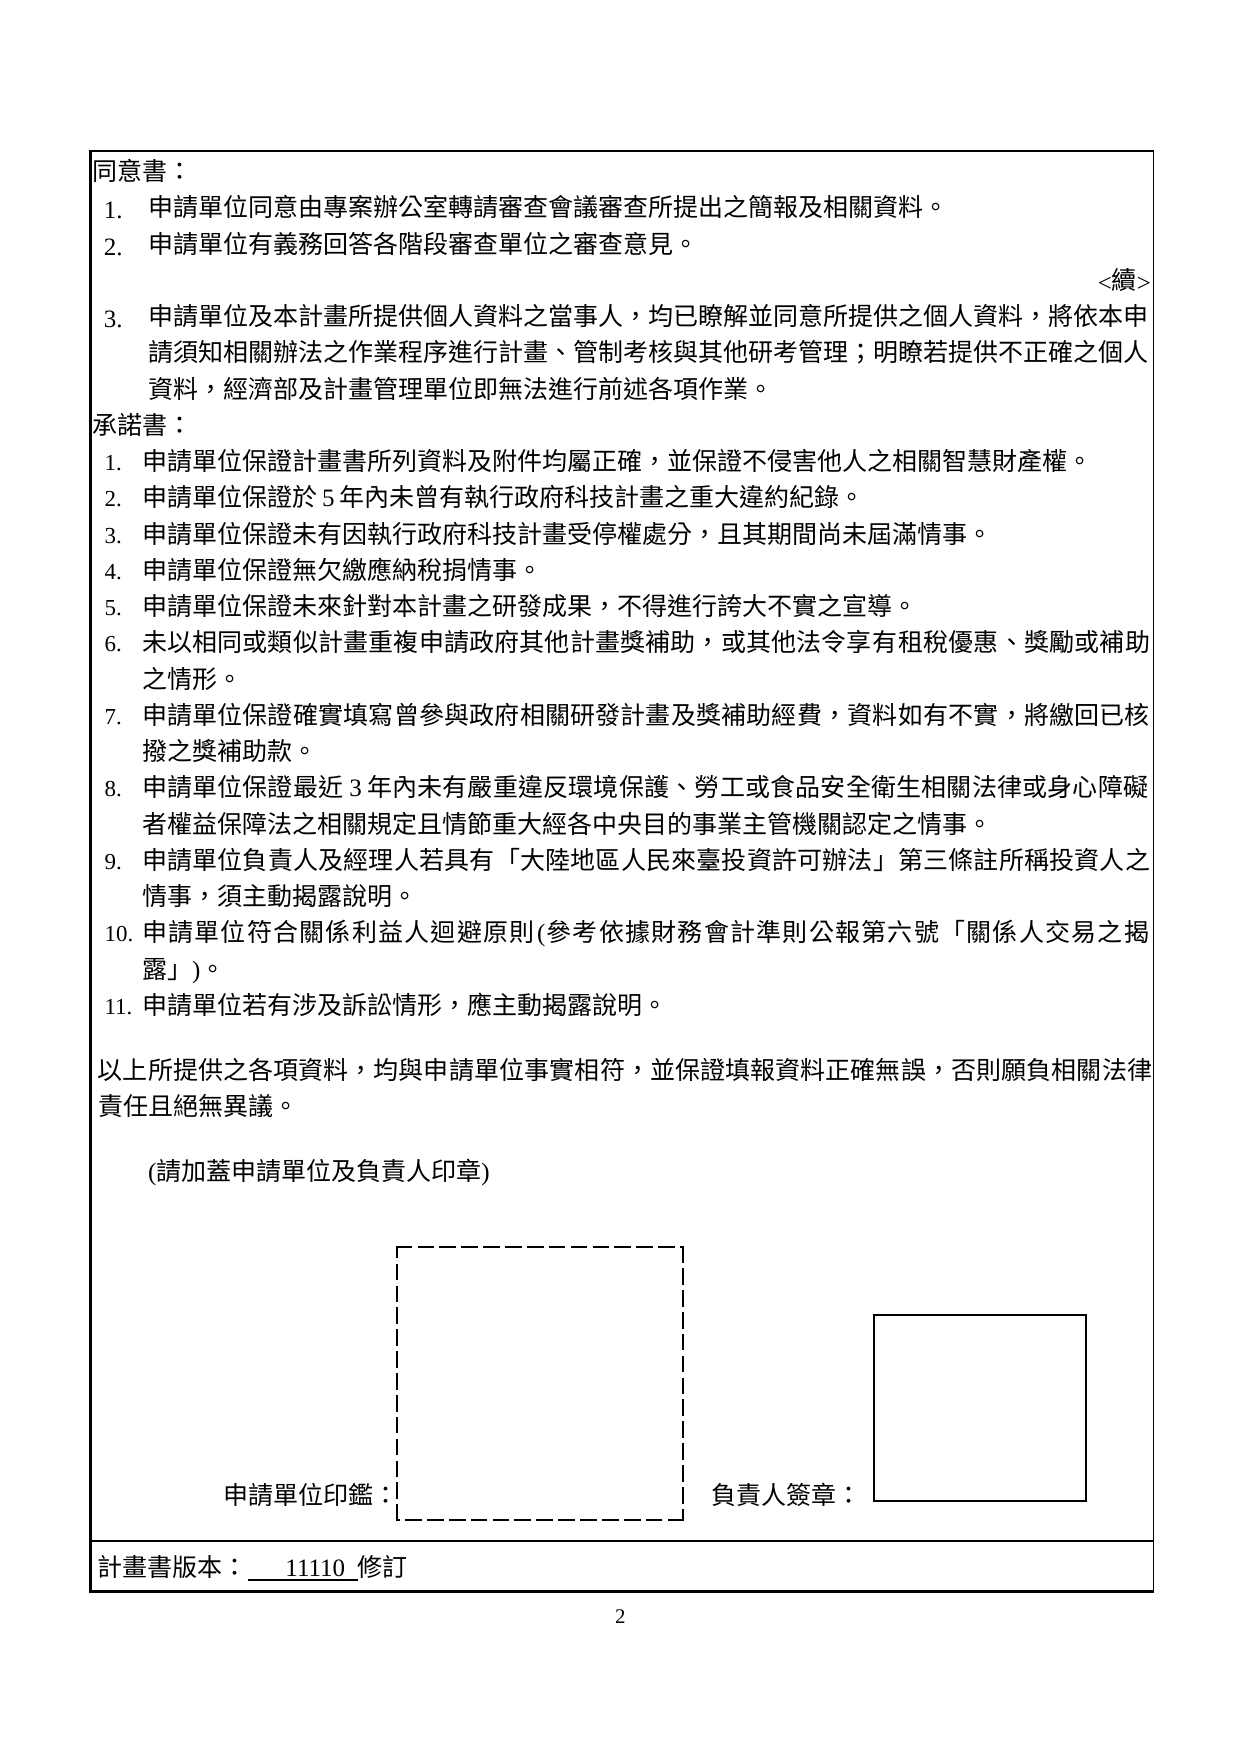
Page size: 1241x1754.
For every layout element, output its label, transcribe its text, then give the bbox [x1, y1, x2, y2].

table_cell 計畫書版本： 11110 修訂 [92, 1542, 1153, 1590]
table_cell 同意書： 申請單位同意由專案辦公室轉請審查會議審查所提出之簡報及相關資料。 申請單位有義務回答各階段審查單位之審查意見。 <續> 申請單位及本計畫所提供個人資料之當事人，均已瞭解並同意所提供之個人資料，將依本申請須知相關辦法之作業程序進行計畫、管制考核與其他研考管理；明瞭若提供不正確之個人資料，經濟部及計畫管理單位即無法進行前述各項作業。 承諾書： 申請單位保證計畫書所列資料及附件均屬正確，並保證不侵害他人之相關智慧財產權。 申請單位保證於5年內未曾有執行政府科技計畫之重大違約紀錄。 申請單位保證未有因執行政府科技計畫受停權處分，且其期間尚未屆滿情事。 申請單位保證無欠繳應納稅捐情事。 申請單位保證未來針對本計畫之研發成果，不得進行誇大不實之宣導。 未以相同或類似計畫重複申請政府其他計畫獎補助，或其他法令享有租稅優惠、獎勵或補助之情形。 申請單位保證確實填寫曾參與政府相關研發計畫及獎補助經費，資料如有不實，將繳回已核撥之獎補助款。 申請單位保證最近3年內未有嚴重違反環境保護、勞工或食品安全衛生相關法律或身心障礙者權益保障法之相關規定且情節重大經各中央目的事業主管機關認定之情事。 申請單位負責人及經理人若具有「大陸地區人民來臺投資許可辦法」第三條註所稱投資人之情事，須主動揭露說明。 申請單位符合關係利益人迴避原則(參考依據財務會計準則公報第六號「關係人交易之揭露」)。 申請單位若有涉及訴訟情形，應主動揭露說明。 以上所提供之各項資料，均與申請單位事實相符，並保證填報資料正確無誤，否則願負相關法律責任且絕無異議。 (請加蓋申請單位及負責人印章) 申請單位印鑑： 負責人簽章： [92, 152, 1153, 1540]
